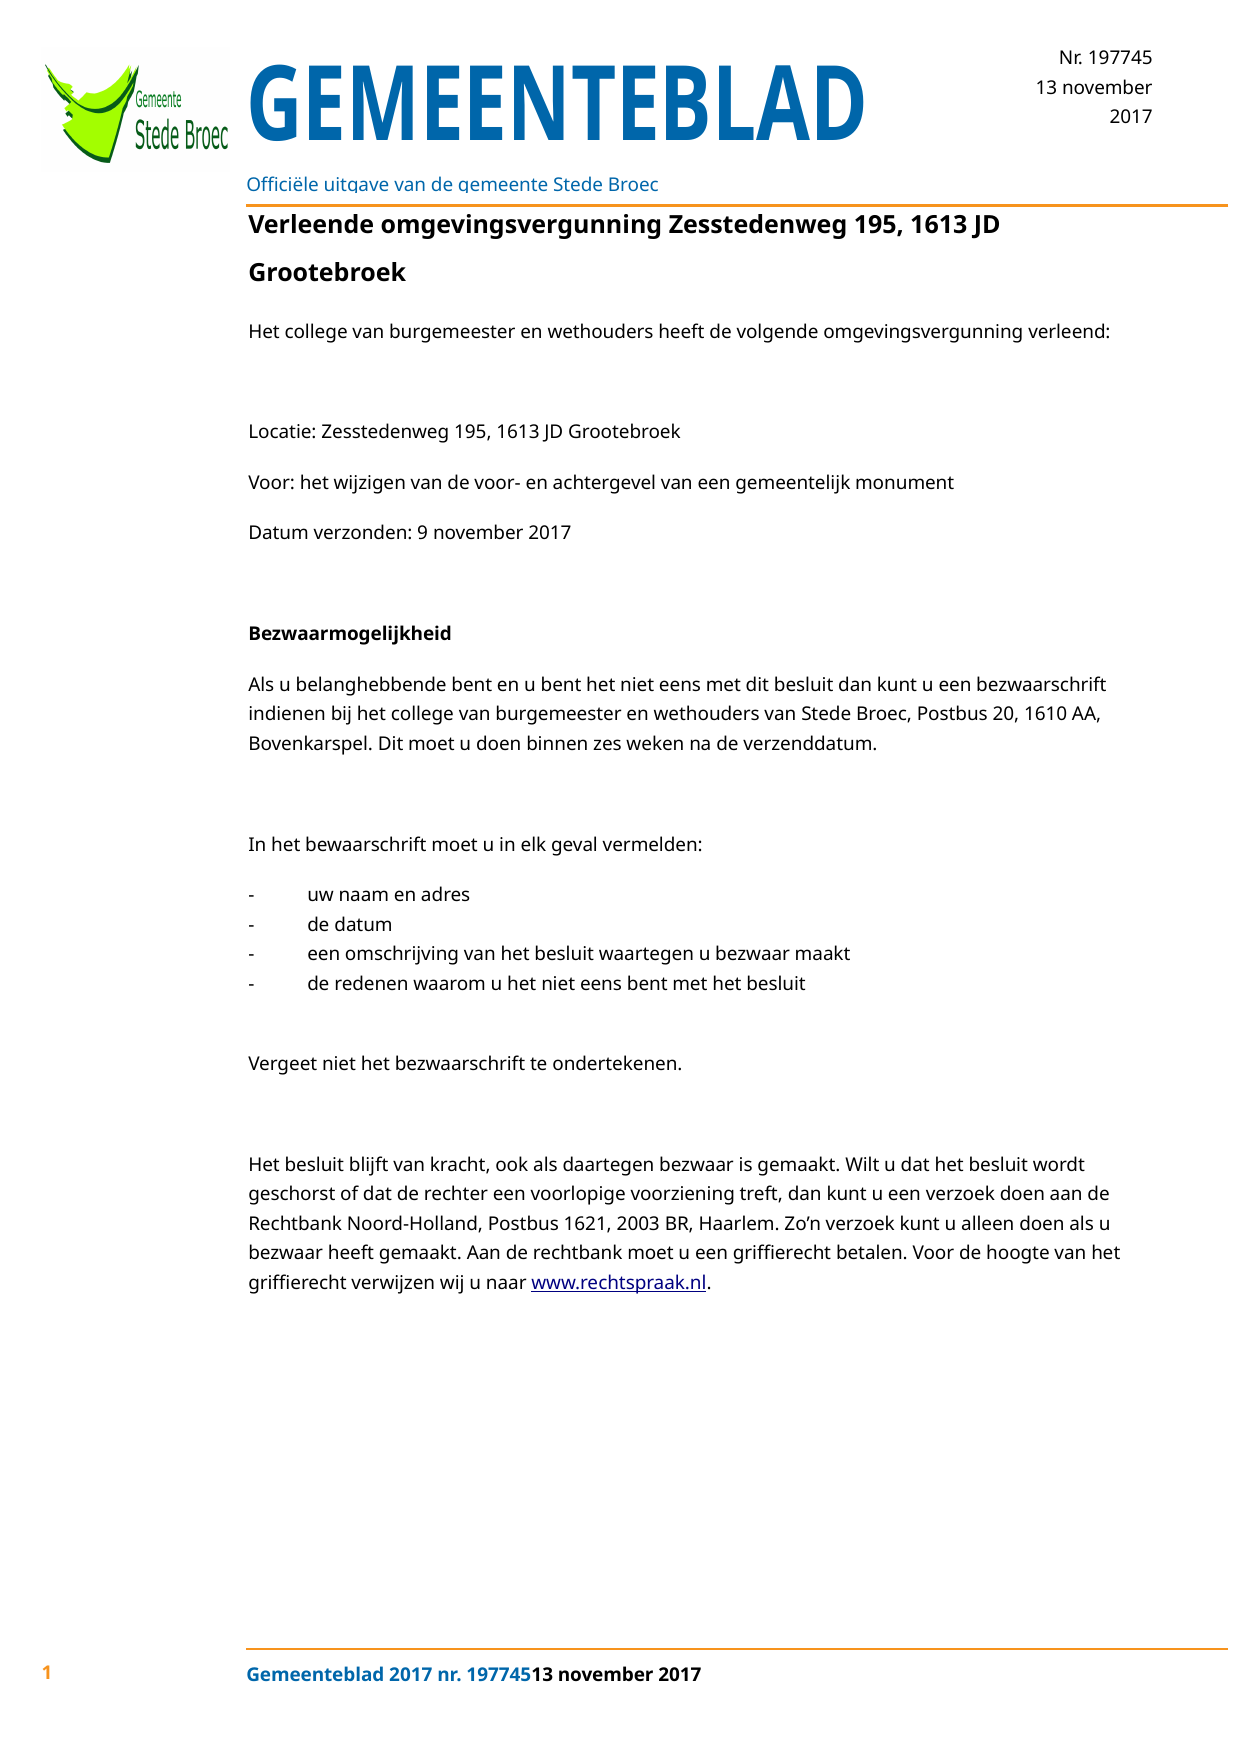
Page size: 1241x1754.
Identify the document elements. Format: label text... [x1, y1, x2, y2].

text Als u belanghebbende bent en u bent het niet eens met dit besluit dan kunt u een bezwaarschrift indienen bij het college van burgemeester en wethouders van Stede Broec, Postbus 20, 1610 AA, Bovenkarspel. Dit moet u doen binnen zes weken na de verzenddatum. [248, 671, 1152, 756]
text Verleende omgevingsvergunning Zesstedenweg 195, 1613 JD Grootebroek [248, 207, 1152, 288]
text Bezwaarmogelijkheid [248, 620, 1152, 646]
list de redenen waarom u het niet eens bent met het besluit [248, 970, 1152, 996]
picture [41, 47, 231, 172]
text Voor: het wijzigen van de voor- en achtergevel van een gemeentelijk monument [248, 469, 1152, 495]
text In het bewaarschrift moet u in elk geval vermelden: [248, 831, 1152, 857]
list de datum [248, 911, 1152, 937]
text Locatie: Zesstedenweg 195, 1613 JD Grootebroek [248, 419, 1152, 444]
text Datum verzonden: 9 november 2017 [248, 519, 1152, 545]
text Vergeet niet het bezwaarschrift te ondertekenen. [248, 1050, 1152, 1076]
text Het besluit blijft van kracht, ook als daartegen bezwaar is gemaakt. Wilt u dat het besluit wordt geschorst of dat de rechter een voorlopige voorziening treft, dan kunt u een verzoek doen aan de Rechtbank Noord-Holland, Postbus 1621, 2003 BR, Haarlem. Zo’n verzoek kunt u alleen doen als u bezwaar heeft gemaakt. Aan de rechtbank moet u een griffierecht betalen. Voor de hoogte van het griffierecht verwijzen wij u naar www.rechtspraak.nl. [248, 1151, 1152, 1295]
list uw naam en adres [248, 881, 1152, 907]
text Het college van burgemeester en wethouders heeft de volgende omgevingsvergunning verleend: [248, 318, 1152, 344]
list een omschrijving van het besluit waartegen u bezwaar maakt [248, 940, 1152, 966]
